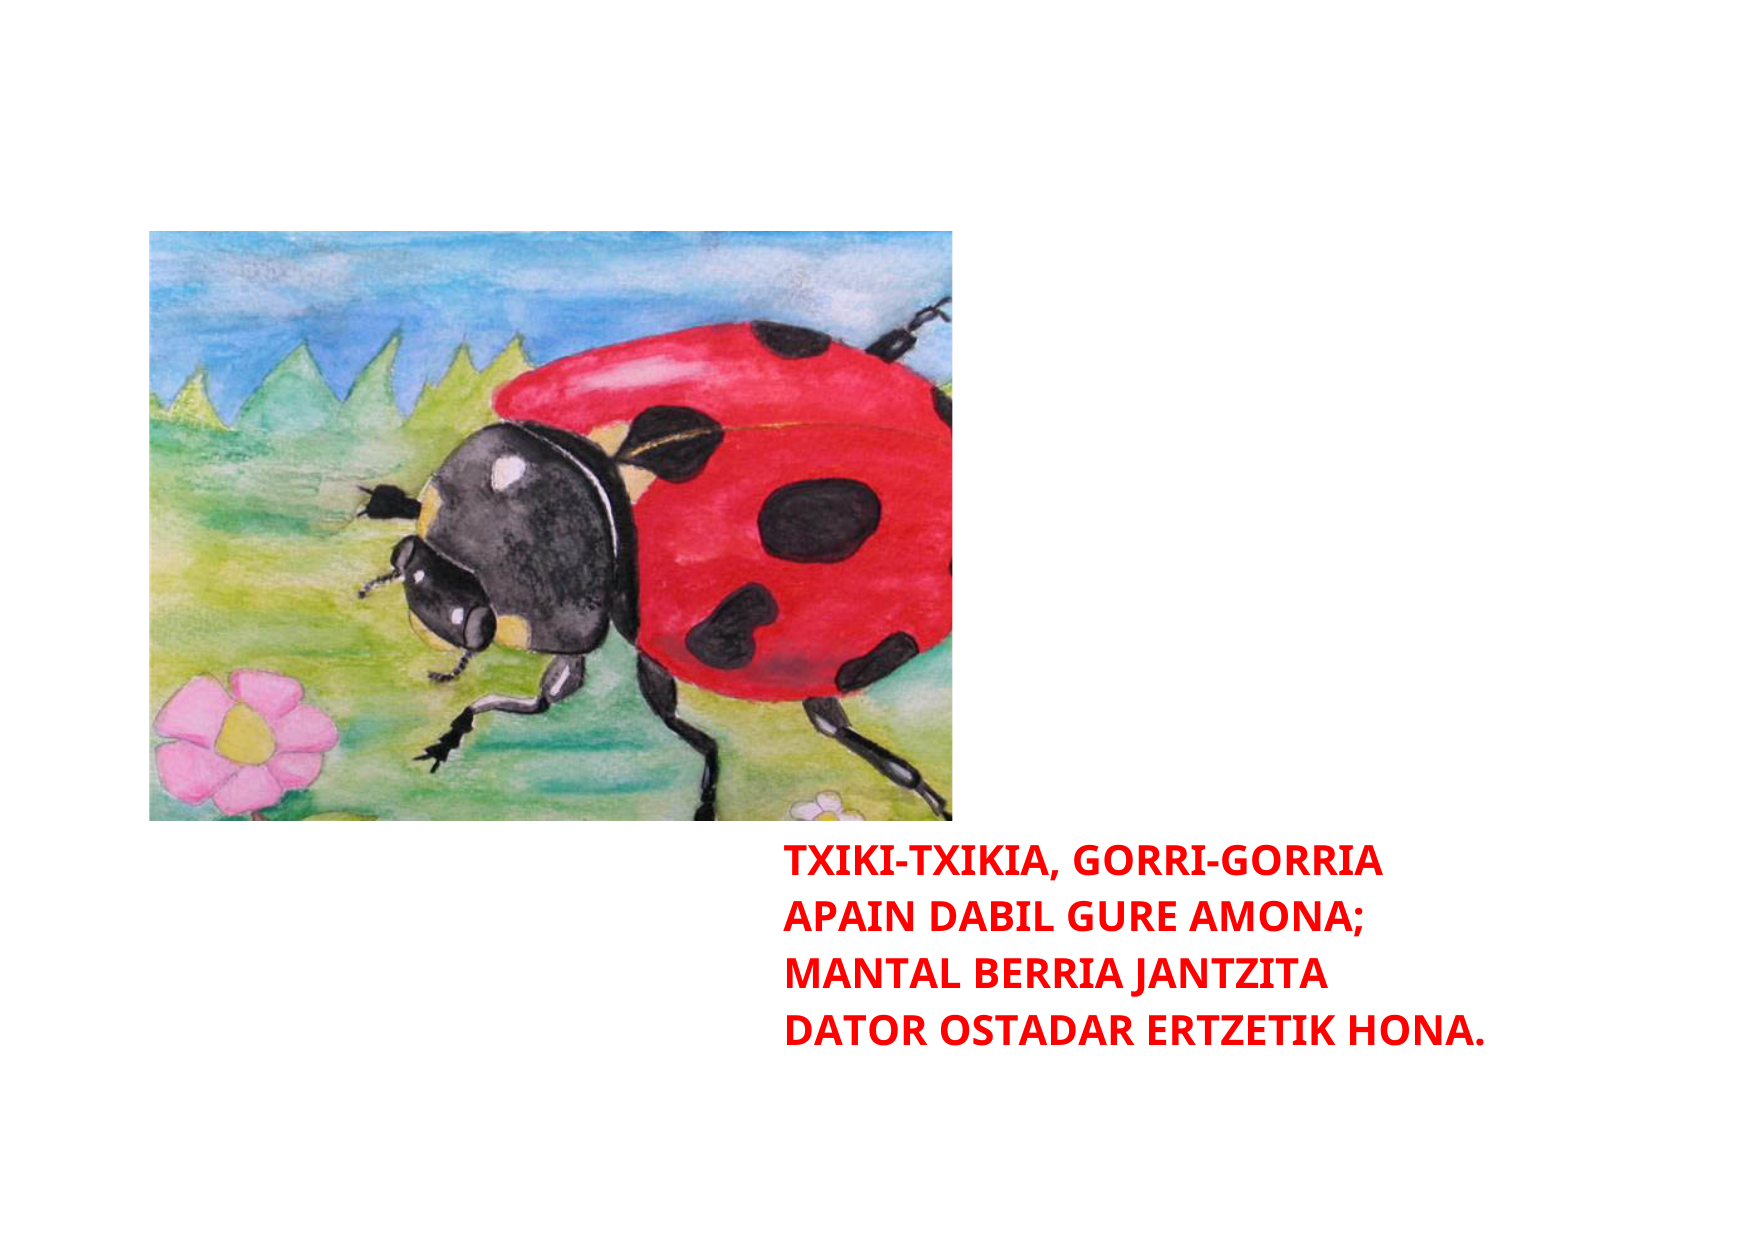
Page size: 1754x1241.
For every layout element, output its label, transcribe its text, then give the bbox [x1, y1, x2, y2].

text APAIN DABIL GURE AMONA; [783, 887, 1612, 944]
text TXIKI-TXIKIA, GORRI-GORRIA [783, 830, 1612, 887]
text MANTAL BERRIA JANTZITA [783, 944, 1612, 1001]
picture [149, 231, 953, 821]
text DATOR OSTADAR ERTZETIK HONA. [783, 1001, 1612, 1053]
